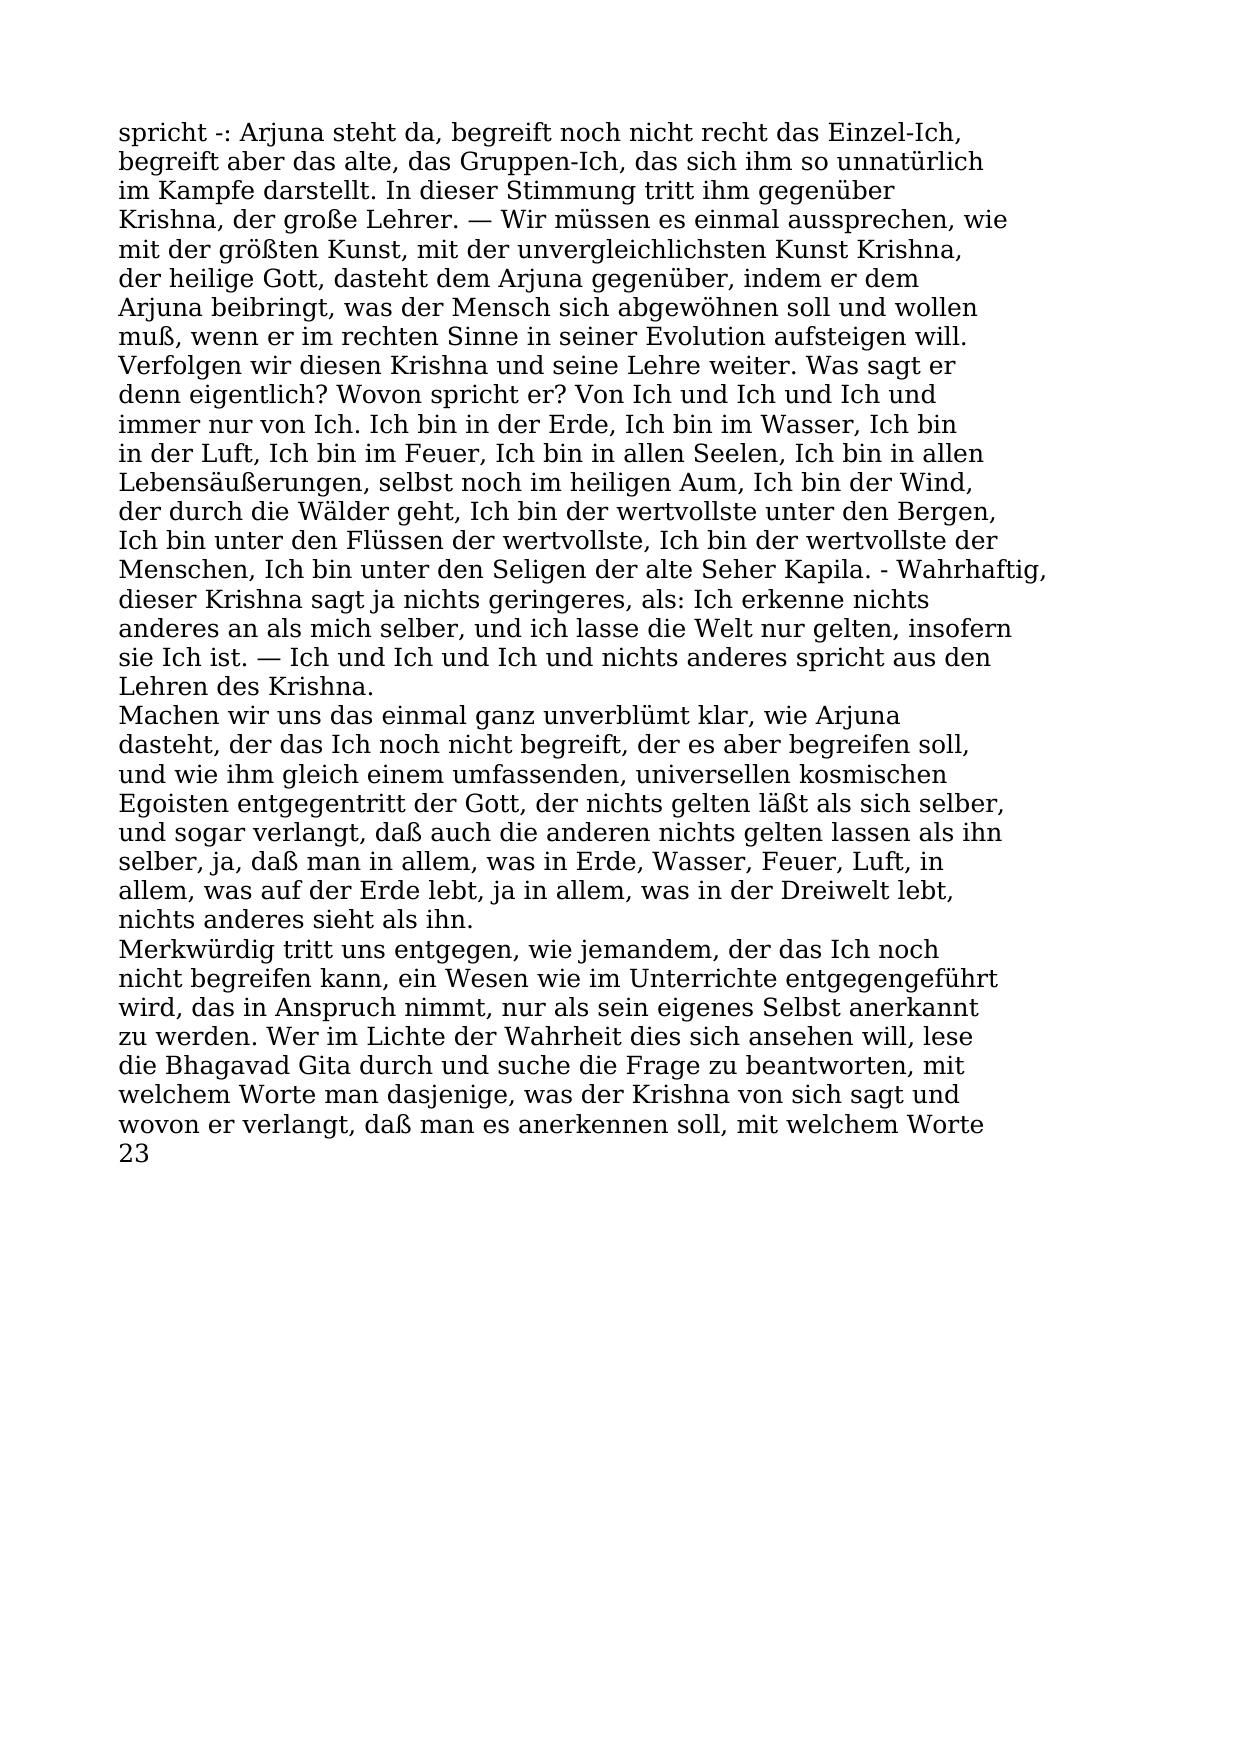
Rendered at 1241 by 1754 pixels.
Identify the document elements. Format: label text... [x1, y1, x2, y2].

text dasteht, der das Ich noch nicht begreift, der es aber begreifen soll, [118, 731, 1122, 760]
text im Kampfe darstellt. In dieser Stimmung tritt ihm gegenüber [118, 176, 1122, 206]
text denn eigentlich? Wovon spricht er? Von Ich und Ich und Ich und [118, 381, 1122, 410]
text zu werden. Wer im Lichte der Wahrheit dies sich ansehen will, lese [118, 1022, 1122, 1051]
text allem, was auf der Erde lebt, ja in allem, was in der Dreiwelt lebt, [118, 876, 1122, 906]
text Lehren des Krishna. [118, 672, 1122, 701]
text und wie ihm gleich einem umfassenden, universellen kosmischen [118, 760, 1122, 789]
text Krishna, der große Lehrer. — Wir müssen es einmal aussprechen, wie [118, 206, 1122, 235]
text sie Ich ist. — Ich und Ich und Ich und nichts anderes spricht aus den [118, 643, 1122, 672]
text Verfolgen wir diesen Krishna und seine Lehre weiter. Was sagt er [118, 351, 1122, 381]
text Arjuna beibringt, was der Mensch sich abgewöhnen soll und wollen [118, 293, 1122, 322]
text in der Luft, Ich bin im Feuer, Ich bin in allen Seelen, Ich bin in allen [118, 439, 1122, 468]
text wird, das in Anspruch nimmt, nur als sein eigenes Selbst anerkannt [118, 993, 1122, 1022]
text der heilige Gott, dasteht dem Arjuna gegenüber, indem er dem [118, 264, 1122, 293]
text Merkwürdig tritt uns entgegen, wie jemandem, der das Ich noch [118, 935, 1122, 964]
text Menschen, Ich bin unter den Seligen der alte Seher Kapila. - Wahrhaftig, dieser Krishna sagt ja nichts geringeres, als: Ich erkenne nichts [118, 556, 1122, 614]
text welchem Worte man dasjenige, was der Krishna von sich sagt und [118, 1081, 1122, 1110]
text der durch die Wälder geht, Ich bin der wertvollste unter den Bergen, [118, 497, 1122, 526]
text wovon er verlangt, daß man es anerkennen soll, mit welchem Worte [118, 1110, 1122, 1139]
text Ich bin unter den Flüssen der wertvollste, Ich bin der wertvollste der [118, 526, 1122, 556]
text spricht -: Arjuna steht da, begreift noch nicht recht das Einzel-Ich, [118, 118, 1122, 147]
text Egoisten entgegentritt der Gott, der nichts gelten läßt als sich selber, [118, 789, 1122, 818]
text muß, wenn er im rechten Sinne in seiner Evolution aufsteigen will. [118, 322, 1122, 351]
text nicht begreifen kann, ein Wesen wie im Unterrichte entgegengeführt [118, 964, 1122, 993]
text die Bhagavad Gita durch und suche die Frage zu beantworten, mit [118, 1051, 1122, 1081]
text begreift aber das alte, das Gruppen-Ich, das sich ihm so unnatürlich [118, 147, 1122, 176]
text selber, ja, daß man in allem, was in Erde, Wasser, Feuer, Luft, in [118, 847, 1122, 876]
text Lebensäußerungen, selbst noch im heiligen Aum, Ich bin der Wind, [118, 468, 1122, 497]
text anderes an als mich selber, und ich lasse die Welt nur gelten, insofern [118, 614, 1122, 643]
text Machen wir uns das einmal ganz unverblümt klar, wie Arjuna [118, 701, 1122, 731]
text mit der größten Kunst, mit der unvergleichlichsten Kunst Krishna, [118, 235, 1122, 264]
text 23 [118, 1139, 1122, 1168]
text und sogar verlangt, daß auch die anderen nichts gelten lassen als ihn [118, 818, 1122, 847]
text nichts anderes sieht als ihn. [118, 906, 1122, 935]
text immer nur von Ich. Ich bin in der Erde, Ich bin im Wasser, Ich bin [118, 410, 1122, 439]
